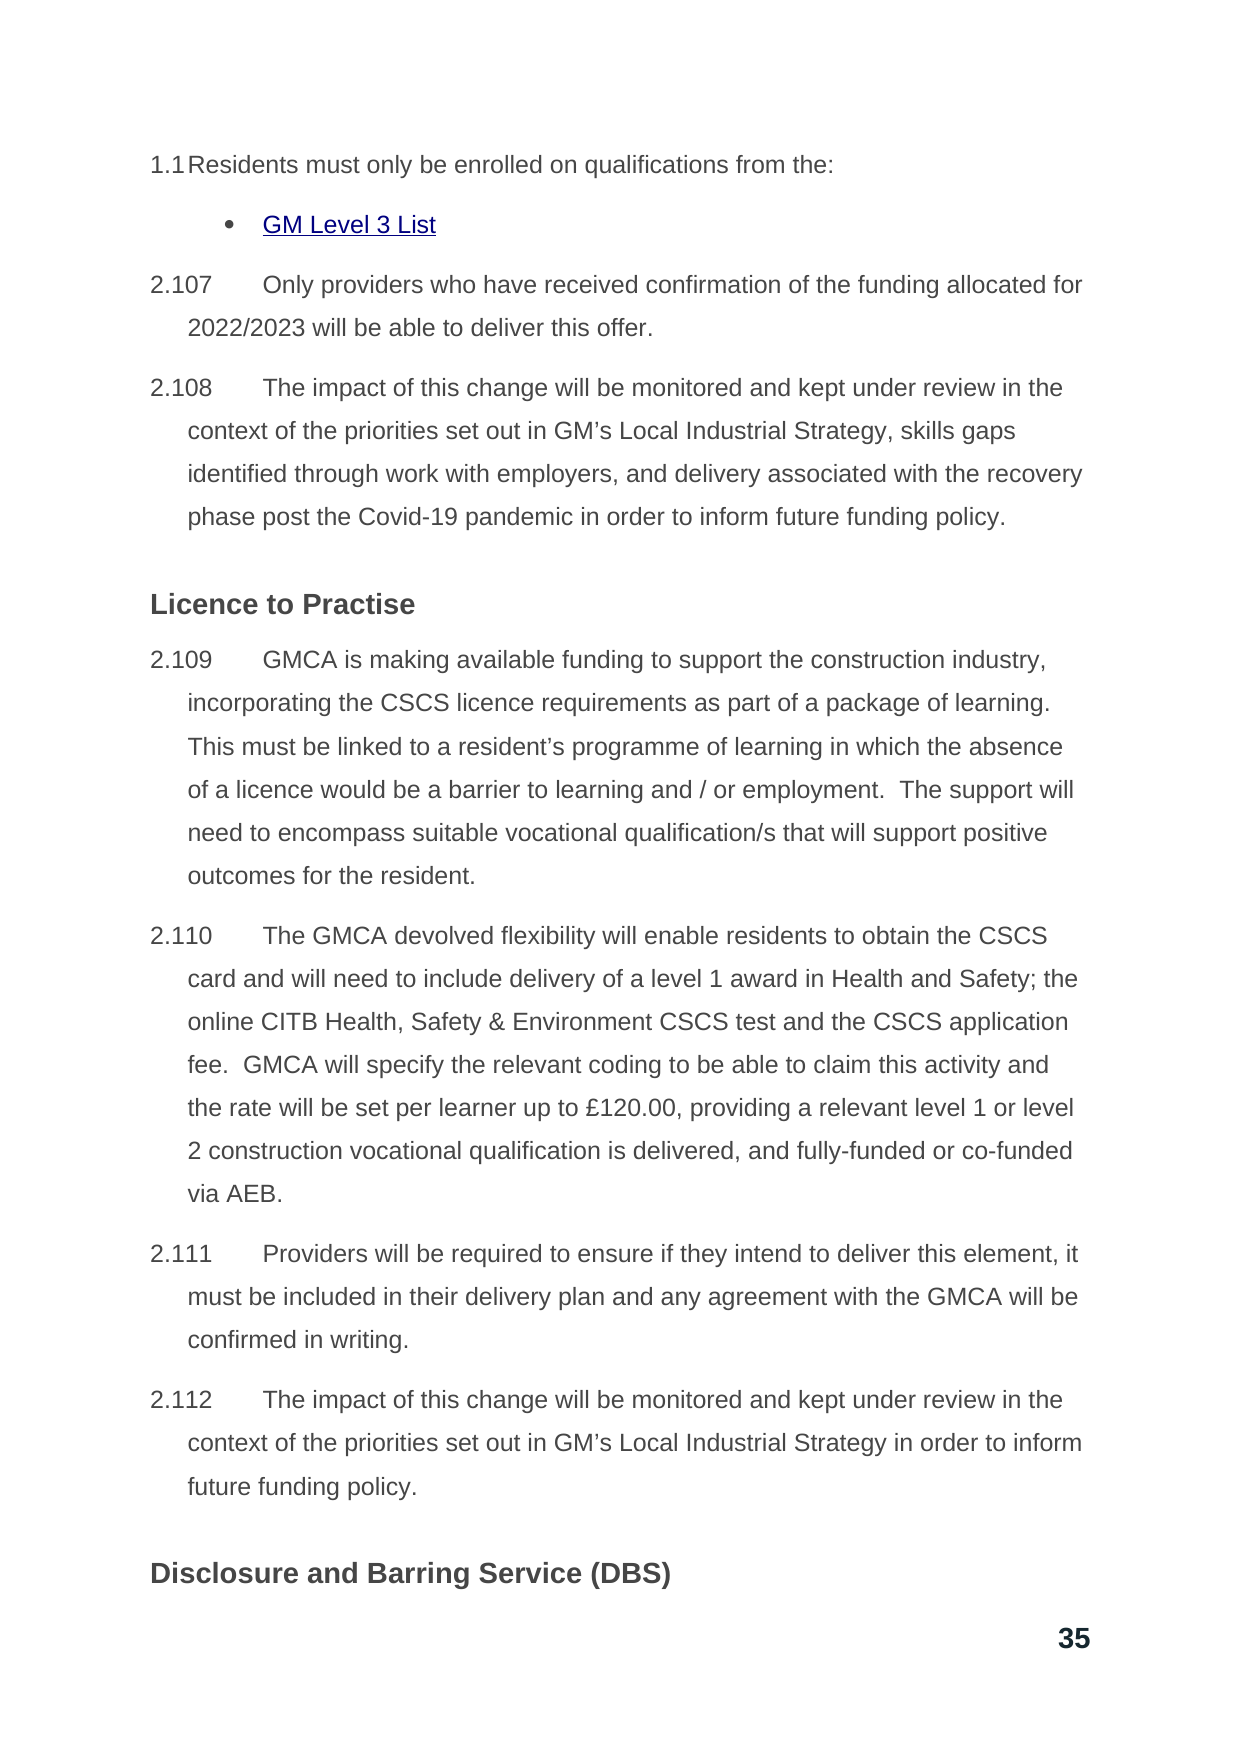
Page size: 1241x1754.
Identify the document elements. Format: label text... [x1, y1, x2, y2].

subtitle Disclosure and Barring Service (DBS) [150, 1556, 1090, 1590]
text 2.110 The GMCA devolved flexibility will enable residents to obtain the CSCS card and will need to include delivery of a level 1 award in Health and Safety; the online CITB Health, Safety & Environment CSCS test and the CSCS application fee. GMCA will specify the relevant coding to be able to claim this activity and the rate will be set per learner up to £120.00, providing a relevant level 1 or level 2 construction vocational qualification is delivered, and fully-funded or co-funded via AEB. [150, 921, 1090, 1208]
list Residents must only be enrolled on qualifications from the: [150, 150, 1090, 179]
text 2.109 GMCA is making available funding to support the construction industry, incorporating the CSCS licence requirements as part of a package of learning. This must be linked to a resident’s programme of learning in which the absence of a licence would be a barrier to learning and / or employment. The support will need to encompass suitable vocational qualification/s that will support positive outcomes for the resident. [150, 645, 1090, 890]
text 2.111 Providers will be required to ensure if they intend to deliver this element, it must be included in their delivery plan and any agreement with the GMCA will be confirmed in writing. [150, 1239, 1090, 1354]
text 2.108 The impact of this change will be monitored and kept under review in the context of the priorities set out in GM’s Local Industrial Strategy, skills gaps identified through work with employers, and delivery associated with the recovery phase post the Covid-19 pandemic in order to inform future funding policy. [150, 373, 1090, 531]
subtitle Licence to Practise [150, 587, 1090, 620]
text 2.112 The impact of this change will be monitored and kept under review in the context of the priorities set out in GM’s Local Industrial Strategy in order to inform future funding policy. [150, 1385, 1090, 1500]
list GM Level 3 List [225, 210, 1090, 239]
text 2.107 Only providers who have received confirmation of the funding allocated for 2022/2023 will be able to deliver this offer. [150, 270, 1090, 342]
